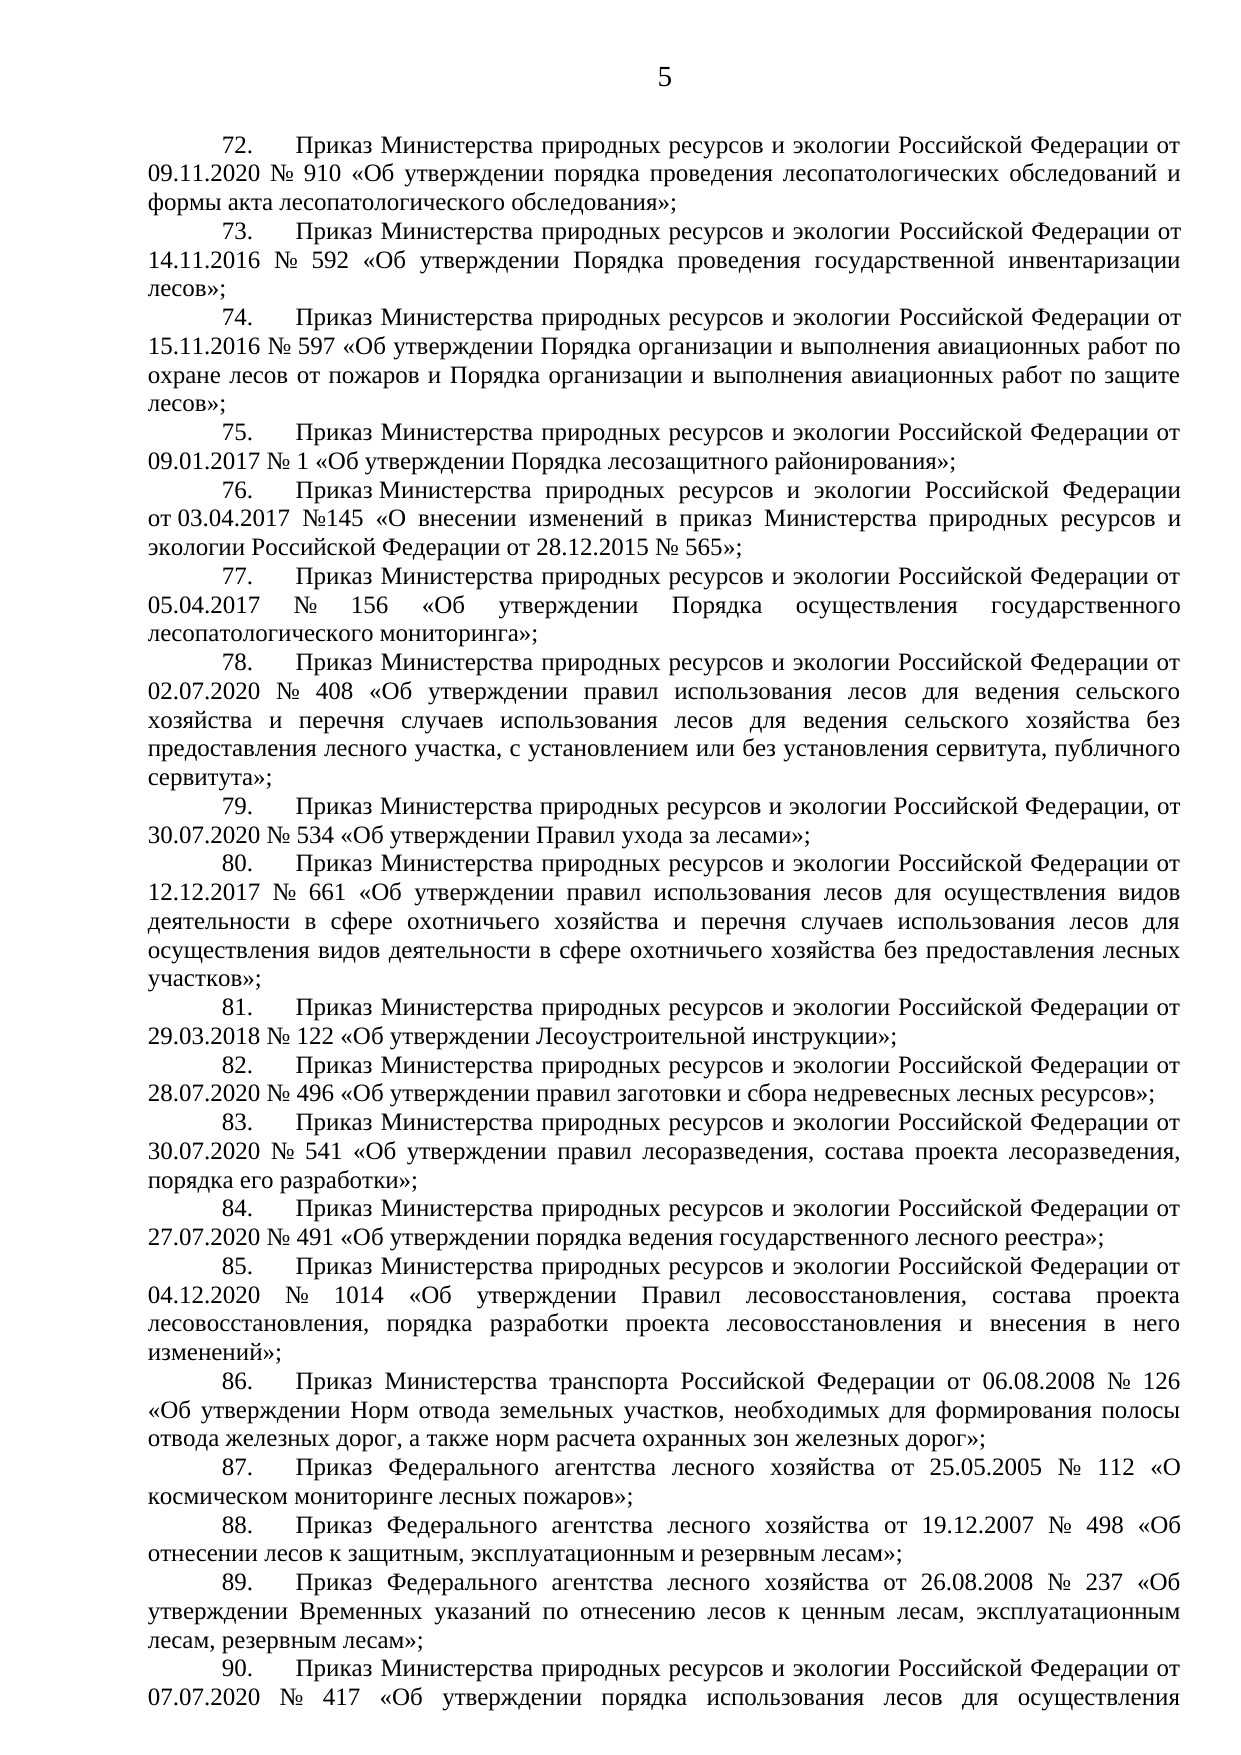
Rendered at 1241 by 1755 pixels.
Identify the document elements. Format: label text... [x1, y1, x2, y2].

list Приказ Министерства природных ресурсов и экологии Российской Федерации от 09.01.2017 № 1 «Об утверждении Порядка лесозащитного районирования»; [148, 417, 1181, 475]
list Приказ Федерального агентства лесного хозяйства от 25.05.2005 № 112 «О космическом мониторинге лесных пожаров»; [148, 1452, 1181, 1510]
list Приказ Министерства природных ресурсов и экологии Российской Федерации от 09.11.2020 № 910 «Об утверждении порядка проведения лесопатологических обследований и формы акта лесопатологического обследования»; [148, 130, 1181, 216]
list Приказ Министерства природных ресурсов и экологии Российской Федерации от 12.12.2017 № 661 «Об утверждении правил использования лесов для осуществления видов деятельности в сфере охотничьего хозяйства и перечня случаев использования лесов для осуществления видов деятельности в сфере охотничьего хозяйства без предоставления лесных участков»; [148, 848, 1181, 992]
list Приказ Министерства природных ресурсов и экологии Российской Федерации от 30.07.2020 № 541 «Об утверждении правил лесоразведения, состава проекта лесоразведения, порядка его разработки»; [148, 1107, 1181, 1193]
list Приказ Министерства природных ресурсов и экологии Российской Федерации от 05.04.2017 № 156 «Об утверждении Порядка осуществления государственного лесопатологического мониторинга»; [148, 561, 1181, 647]
list Приказ Министерства природных ресурсов и экологии Российской Федерации от 07.07.2020 № 417 «Об утверждении порядка использования лесов для осуществления [148, 1653, 1181, 1711]
list Приказ Министерства природных ресурсов и экологии Российской Федерации от 02.07.2020 № 408 «Об утверждении правил использования лесов для ведения сельского хозяйства и перечня случаев использования лесов для ведения сельского хозяйства без предоставления лесного участка, с установлением или без установления сервитута, публичного сервитута»; [148, 647, 1181, 791]
list Приказ Федерального агентства лесного хозяйства от 26.08.2008 № 237 «Об утверждении Временных указаний по отнесению лесов к ценным лесам, эксплуатационным лесам, резервным лесам»; [148, 1567, 1181, 1653]
list Приказ Министерства природных ресурсов и экологии Российской Федерации от 27.07.2020 № 491 «Об утверждении порядка ведения государственного лесного реестра»; [148, 1193, 1181, 1251]
list Приказ Министерства природных ресурсов и экологии Российской Федерации, от 30.07.2020 № 534 «Об утверждении Правил ухода за лесами»; [148, 791, 1181, 848]
list Приказ Министерства природных ресурсов и экологии Российской Федерации от 15.11.2016 № 597 «Об утверждении Порядка организации и выполнения авиационных работ по охране лесов от пожаров и Порядка организации и выполнения авиационных работ по защите лесов»; [148, 302, 1181, 417]
list Приказ Министерства природных ресурсов и экологии Российской Федерации от 28.07.2020 № 496 «Об утверждении правил заготовки и сбора недревесных лесных ресурсов»; [148, 1050, 1181, 1107]
list Приказ Федерального агентства лесного хозяйства от 19.12.2007 № 498 «Об отнесении лесов к защитным, эксплуатационным и резервным лесам»; [148, 1510, 1181, 1567]
list Приказ Министерства природных ресурсов и экологии Российской Федерации от 29.03.2018 № 122 «Об утверждении Лесоустроительной инструкции»; [148, 992, 1181, 1050]
list Приказ Министерства транспорта Российской Федерации от 06.08.2008 № 126 «Об утверждении Норм отвода земельных участков, необходимых для формирования полосы отвода железных дорог, а также норм расчета охранных зон железных дорог»; [148, 1366, 1181, 1452]
list Приказ Министерства природных ресурсов и экологии Российской Федерации от 04.12.2020 № 1014 «Об утверждении Правил лесовосстановления, состава проекта лесовосстановления, порядка разработки проекта лесовосстановления и внесения в него изменений»; [148, 1251, 1181, 1366]
list Приказ Министерства природных ресурсов и экологии Российской Федерации от 14.11.2016 № 592 «Об утверждении Порядка проведения государственной инвентаризации лесов»; [148, 216, 1181, 302]
list Приказ Министерства природных ресурсов и экологии Российской Федерации от 03.04.2017 №145 «О внесении изменений в приказ Министерства природных ресурсов и экологии Российской Федерации от 28.12.2015 № 565»; [148, 475, 1181, 561]
